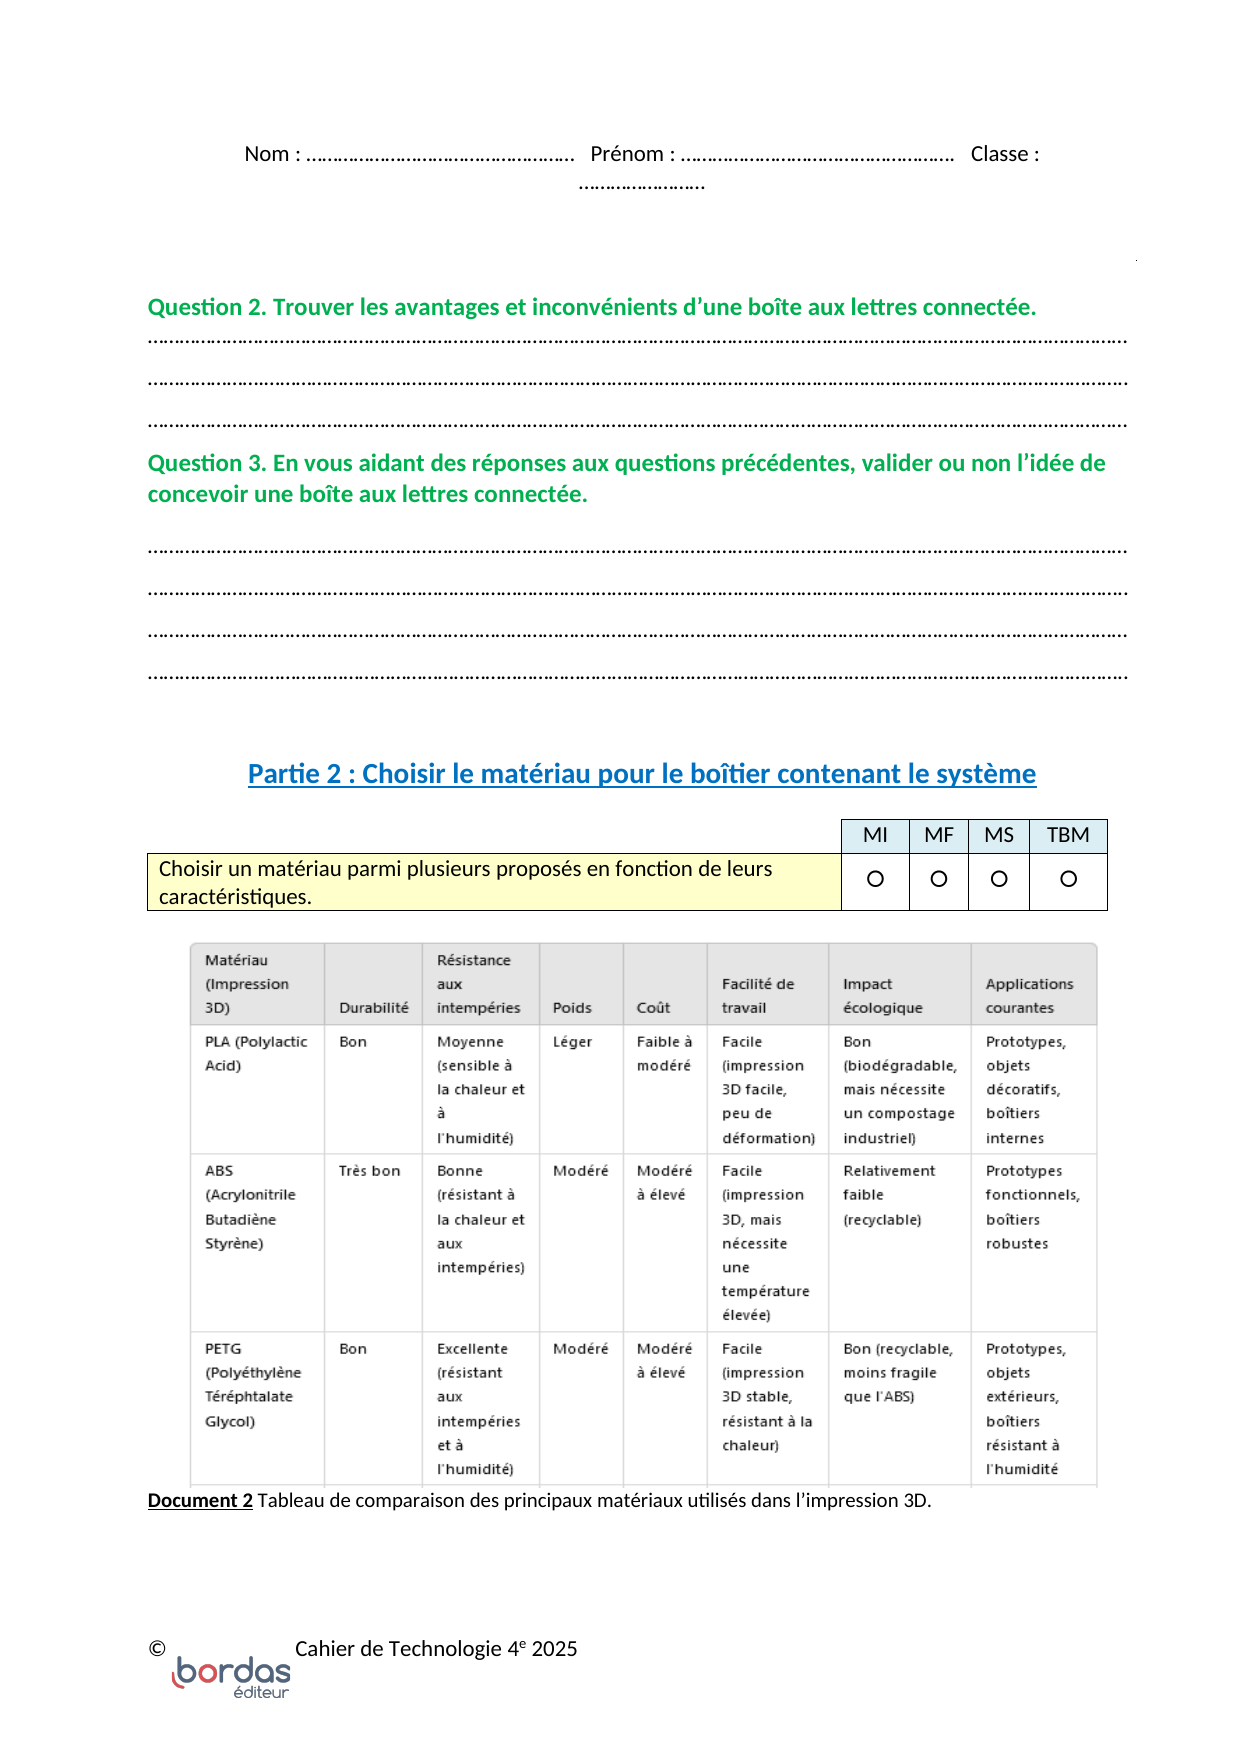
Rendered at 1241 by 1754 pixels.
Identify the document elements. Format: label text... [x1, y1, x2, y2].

table_header MS [969, 820, 1029, 853]
table_cell  [910, 854, 968, 910]
table_header MI [842, 820, 909, 853]
table_cell  [842, 854, 909, 910]
text ……………………………………………………………………………………………………………………………………………………………………………………….……………………………………………………………………………………………………………………………………………….. [148, 615, 1137, 685]
table_header [148, 819, 841, 853]
table_cell Choisir un matériau parmi plusieurs proposés en fonction de leurs caractéristiques. [148, 854, 841, 910]
table_cell  [969, 854, 1029, 910]
table_header MF [910, 820, 968, 853]
text Document 2 Tableau de comparaison des principaux matériaux utilisés dans l’impression 3D. [148, 1487, 1137, 1513]
text Question 3. En vous aidant des réponses aux questions précédentes, valider ou non l’idée de concevoir une boîte aux lettres connectée. [148, 447, 1137, 508]
text Question 2. Trouver les avantages et inconvénients d’une boîte aux lettres connectée. [148, 291, 1137, 322]
text ……………………………………………………………………………………………………………………………………………………………………………………….……………………………………………………………………………………………………………………………………………….. [148, 322, 1137, 392]
table_header TBM [1030, 820, 1107, 853]
text ……………………………………………………………………………………………………………………………………………………………………………………….……………………………………………………………………………………………………………………………………………….. [148, 531, 1137, 601]
text Partie 2 : Choisir le matériau pour le boîtier contenant le système [148, 755, 1137, 791]
text …………………………………………………………………………………………………………………………………………………………………… [148, 406, 1137, 433]
table_cell  [1030, 854, 1107, 910]
